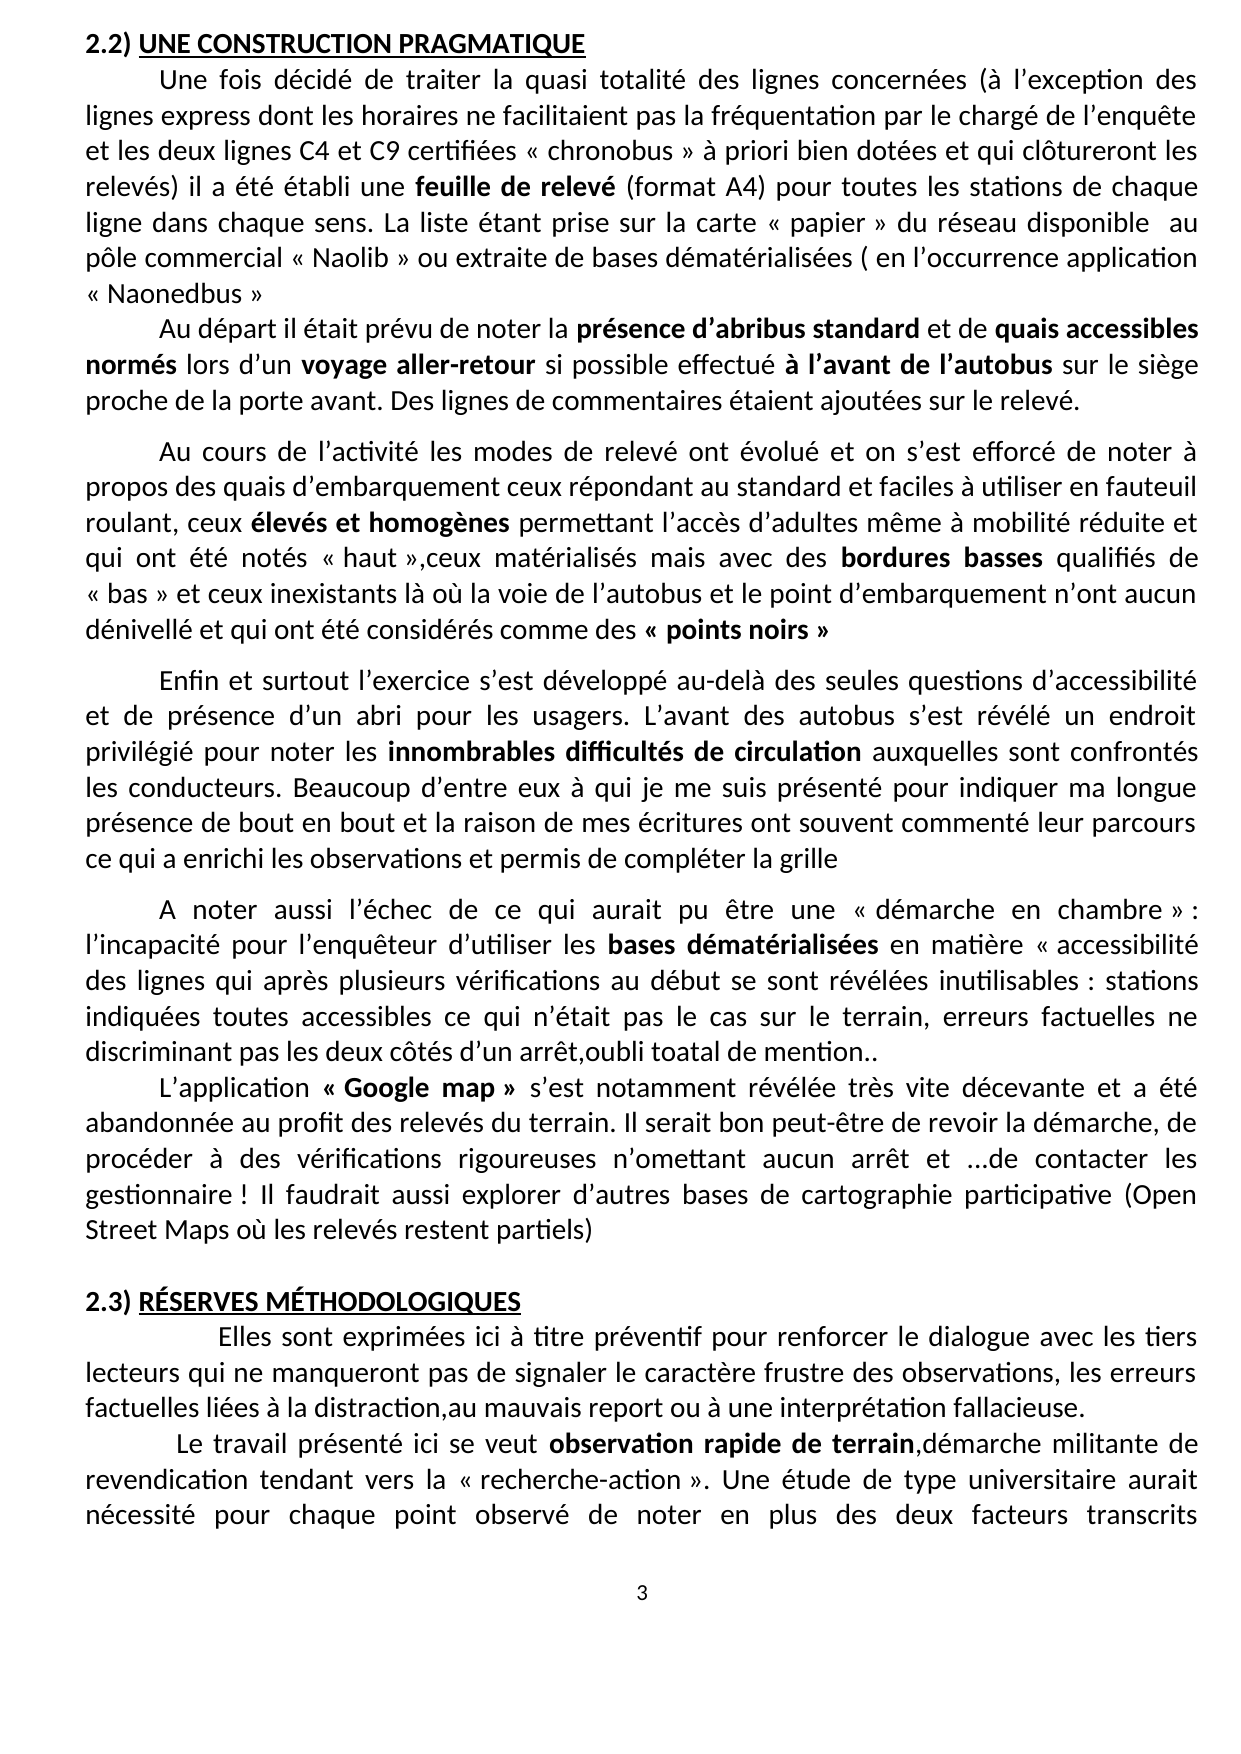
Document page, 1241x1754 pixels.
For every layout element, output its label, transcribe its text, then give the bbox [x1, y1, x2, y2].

text Au cours de l’activité les modes de relevé ont évolué et on s’est efforcé de noter à propos des quais d’embarquement ceux répondant au standard et faciles à utiliser en fauteuil roulant, ceux élevés et homogènes permettant l’accès d’adultes même à mobilité réduite et qui ont été notés « haut »,ceux matérialisés mais avec des bordures basses qualifiés de « bas » et ceux inexistants là où la voie de l’autobus et le point d’embarquement n’ont aucun dénivellé et qui ont été considérés comme des « points noirs » [85, 433, 1199, 646]
text Le travail présenté ici se veut observation rapide de terrain,démarche militante de revendication tendant vers la « recherche-action ». Une étude de type universitaire aurait nécessité pour chaque point observé de noter en plus des deux facteurs transcrits [85, 1425, 1199, 1532]
text Elles sont exprimées ici à titre préventif pour renforcer le dialogue avec les tiers lecteurs qui ne manqueront pas de signaler le caractère frustre des observations, les erreurs factuelles liées à la distraction,au mauvais report ou à une interprétation fallacieuse. [85, 1318, 1199, 1425]
text Enfin et surtout l’exercice s’est développé au-delà des seules questions d’accessibilité et de présence d’un abri pour les usagers. L’avant des autobus s’est révélé un endroit privilégié pour noter les innombrables difficultés de circulation auxquelles sont confrontés les conducteurs. Beaucoup d’entre eux à qui je me suis présenté pour indiquer ma longue présence de bout en bout et la raison de mes écritures ont souvent commenté leur parcours ce qui a enrichi les observations et permis de compléter la grille [85, 662, 1199, 876]
text 2.2) UNE CONSTRUCTION PRAGMATIQUE [85, 26, 1199, 61]
text L’application « Google map » s’est notamment révélée très vite décevante et a été abandonnée au profit des relevés du terrain. Il serait bon peut-être de revoir la démarche, de procéder à des vérifications rigoureuses n’omettant aucun arrêt et ...de contacter les gestionnaire ! Il faudrait aussi explorer d’autres bases de cartographie participative (Open Street Maps où les relevés restent partiels) [85, 1069, 1199, 1247]
text 2.3) RÉSERVES MÉTHODOLOGIQUES [85, 1283, 1199, 1318]
text Au départ il était prévu de noter la présence d’abribus standard et de quais accessibles normés lors d’un voyage aller-retour si possible effectué à l’avant de l’autobus sur le siège proche de la porte avant. Des lignes de commentaires étaient ajoutées sur le relevé. [85, 311, 1199, 417]
text A noter aussi l’échec de ce qui aurait pu être une « démarche en chambre » : l’incapacité pour l’enquêteur d’utiliser les bases dématérialisées en matière « accessibilité des lignes qui après plusieurs vérifications au début se sont révélées inutilisables : stations indiquées toutes accessibles ce qui n’était pas le cas sur le terrain, erreurs factuelles ne discriminant pas les deux côtés d’un arrêt,oubli toatal de mention.. [85, 891, 1199, 1069]
text Une fois décidé de traiter la quasi totalité des lignes concernées (à l’exception des lignes express dont les horaires ne facilitaient pas la fréquentation par le chargé de l’enquête et les deux lignes C4 et C9 certifiées « chronobus » à priori bien dotées et qui clôtureront les relevés) il a été établi une feuille de relevé (format A4) pour toutes les stations de chaque ligne dans chaque sens. La liste étant prise sur la carte « papier » du réseau disponible au pôle commercial « Naolib » ou extraite de bases dématérialisées ( en l’occurrence application « Naonedbus » [85, 61, 1199, 311]
